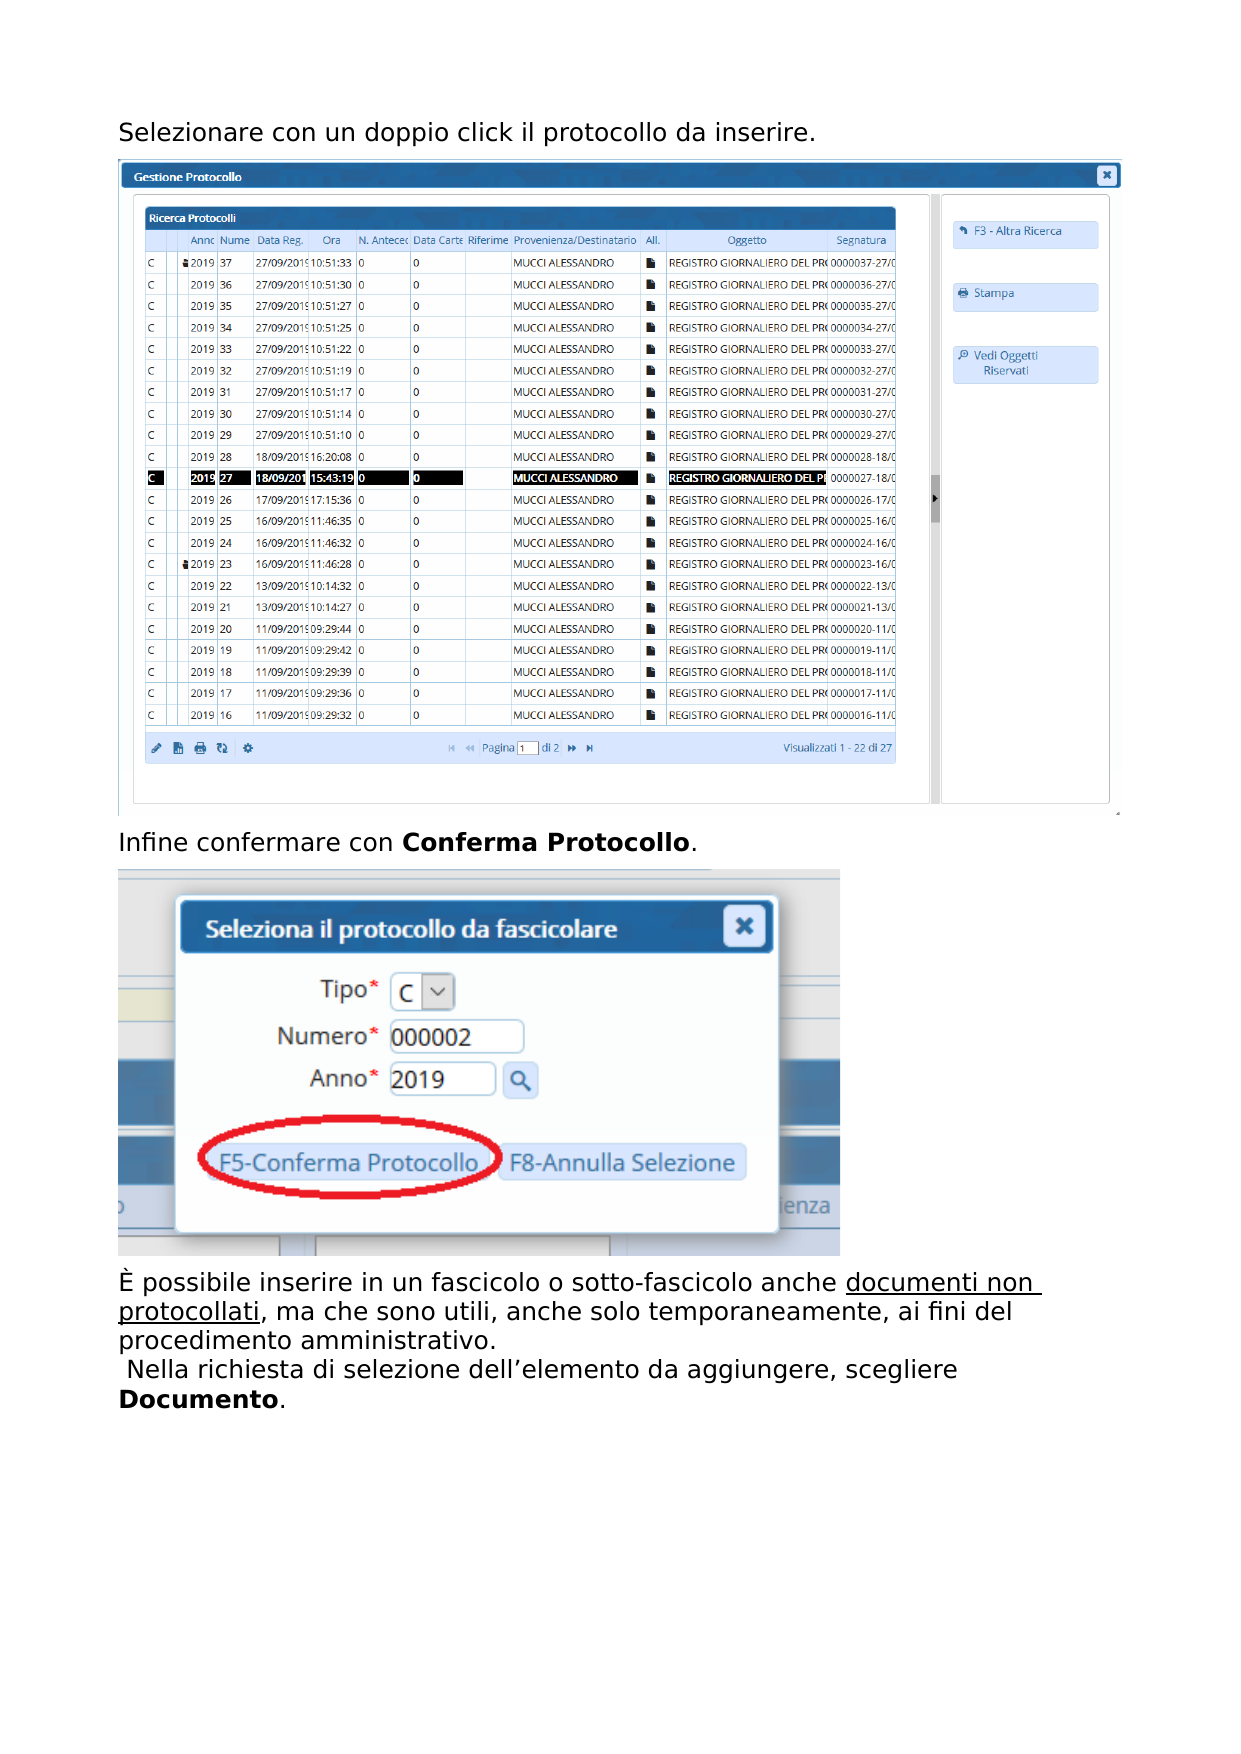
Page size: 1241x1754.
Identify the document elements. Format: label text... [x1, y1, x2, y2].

text È possibile inserire in un fascicolo o sotto-fascicolo anche documenti non protocollati, ma che sono utili, anche solo temporaneamente, ai fini del procedimento amministrativo. Nella richiesta di selezione dell’elemento da aggiungere, scegliere Documento. [118, 1268, 1122, 1414]
text Selezionare con un doppio click il protocollo da inserire. [118, 118, 1122, 147]
text Infine confermare con Conferma Protocollo. [118, 828, 1122, 857]
picture [118, 159, 1123, 816]
picture [118, 869, 840, 1256]
